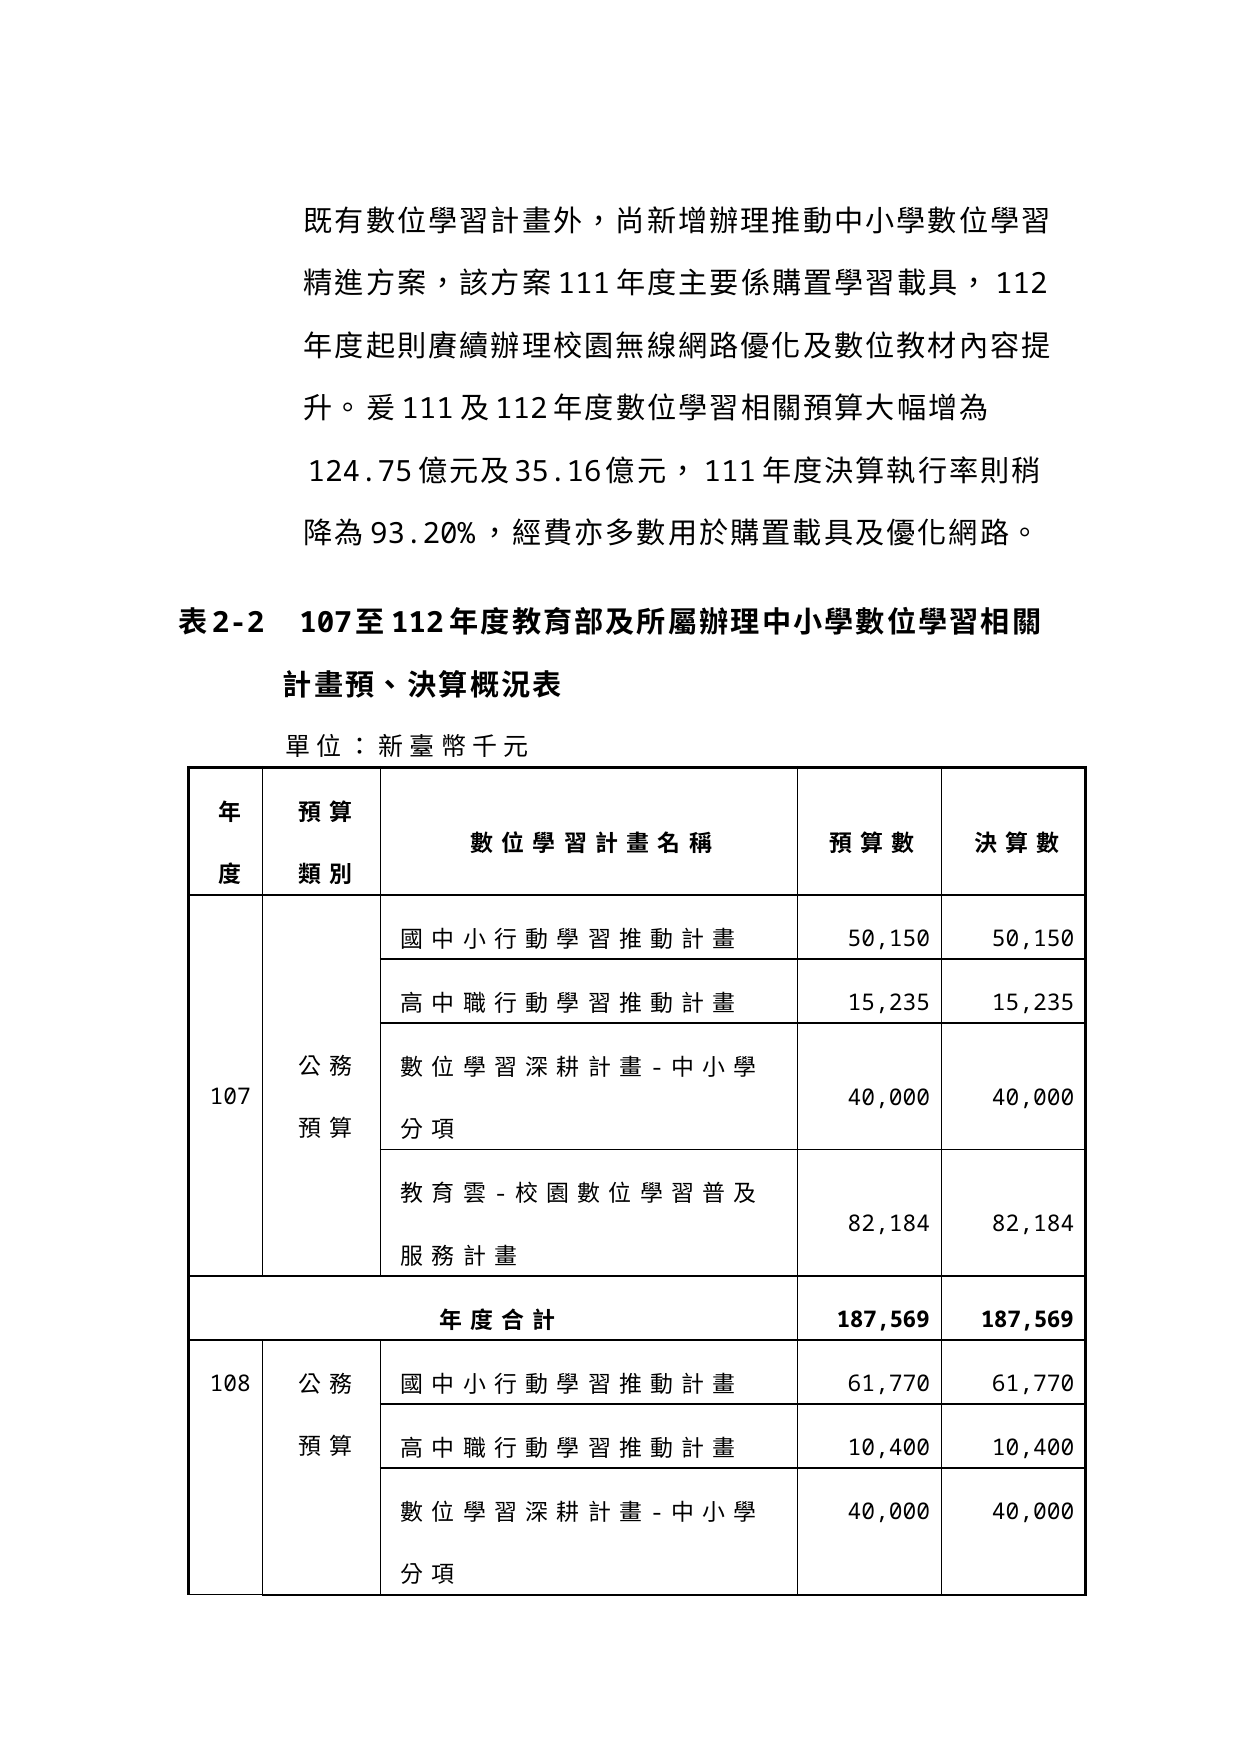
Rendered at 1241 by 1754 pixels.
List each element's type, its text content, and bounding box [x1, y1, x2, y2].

table_header 決算數 [942, 769, 1084, 894]
text 既有數位學習計畫外，尚新增辦理推動中小學數位學習精進方案，該方案111年度主要係購置學習載具，112年度起則賡續辦理校園無線網路優化及數位教材內容提升。爰111及112年度數位學習相關預算大幅增為124.75億元及35.16億元，111年度決算執行率則稍降為93.20%，經費亦多數用於購置載具及優化網路。 [266, 177, 1063, 552]
table_cell 40,000 [798, 1024, 941, 1148]
table_cell 10,400 [942, 1405, 1084, 1467]
table_cell 數位學習深耕計畫-中小學分項 [381, 1024, 797, 1148]
table_cell 61,770 [942, 1341, 1084, 1403]
table_header 年度 [190, 769, 262, 894]
table_cell 10,400 [798, 1405, 941, 1467]
table_cell 187,569 [942, 1277, 1084, 1339]
table_cell 國中小行動學習推動計畫 [381, 1341, 797, 1403]
table_header 數位學習計畫名稱 [381, 769, 797, 894]
table_cell 年度合計 [190, 1277, 797, 1339]
table_cell 40,000 [942, 1469, 1084, 1594]
table_cell 82,184 [798, 1150, 941, 1275]
table_header 預算類別 [263, 769, 380, 894]
table_cell 40,000 [798, 1469, 941, 1594]
table_cell 公務預算 [263, 896, 380, 1275]
table_cell 108 [190, 1341, 262, 1594]
table_cell 187,569 [798, 1277, 941, 1339]
table_cell 高中職行動學習推動計畫 [381, 1405, 797, 1467]
table_cell 15,235 [798, 960, 941, 1022]
text 表2-2 107至112年度教育部及所屬辦理中小學數位學習相關計畫預、決算概況表 單位：新臺幣千元 [173, 578, 1063, 766]
table_cell 82,184 [942, 1150, 1084, 1275]
table_cell 61,770 [798, 1341, 941, 1403]
table_header 預算數 [798, 769, 941, 894]
table_cell 50,150 [798, 896, 941, 958]
table_cell 50,150 [942, 896, 1084, 958]
table_cell 國中小行動學習推動計畫 [381, 896, 797, 958]
table_cell 教育雲-校園數位學習普及服務計畫 [381, 1150, 797, 1275]
table_cell 15,235 [942, 960, 1084, 1022]
table_cell 107 [190, 896, 262, 1275]
table_cell 數位學習深耕計畫-中小學分項 [381, 1469, 797, 1594]
table_cell 40,000 [942, 1024, 1084, 1148]
table_cell 高中職行動學習推動計畫 [381, 960, 797, 1022]
table_cell 公務預算 [263, 1341, 380, 1594]
